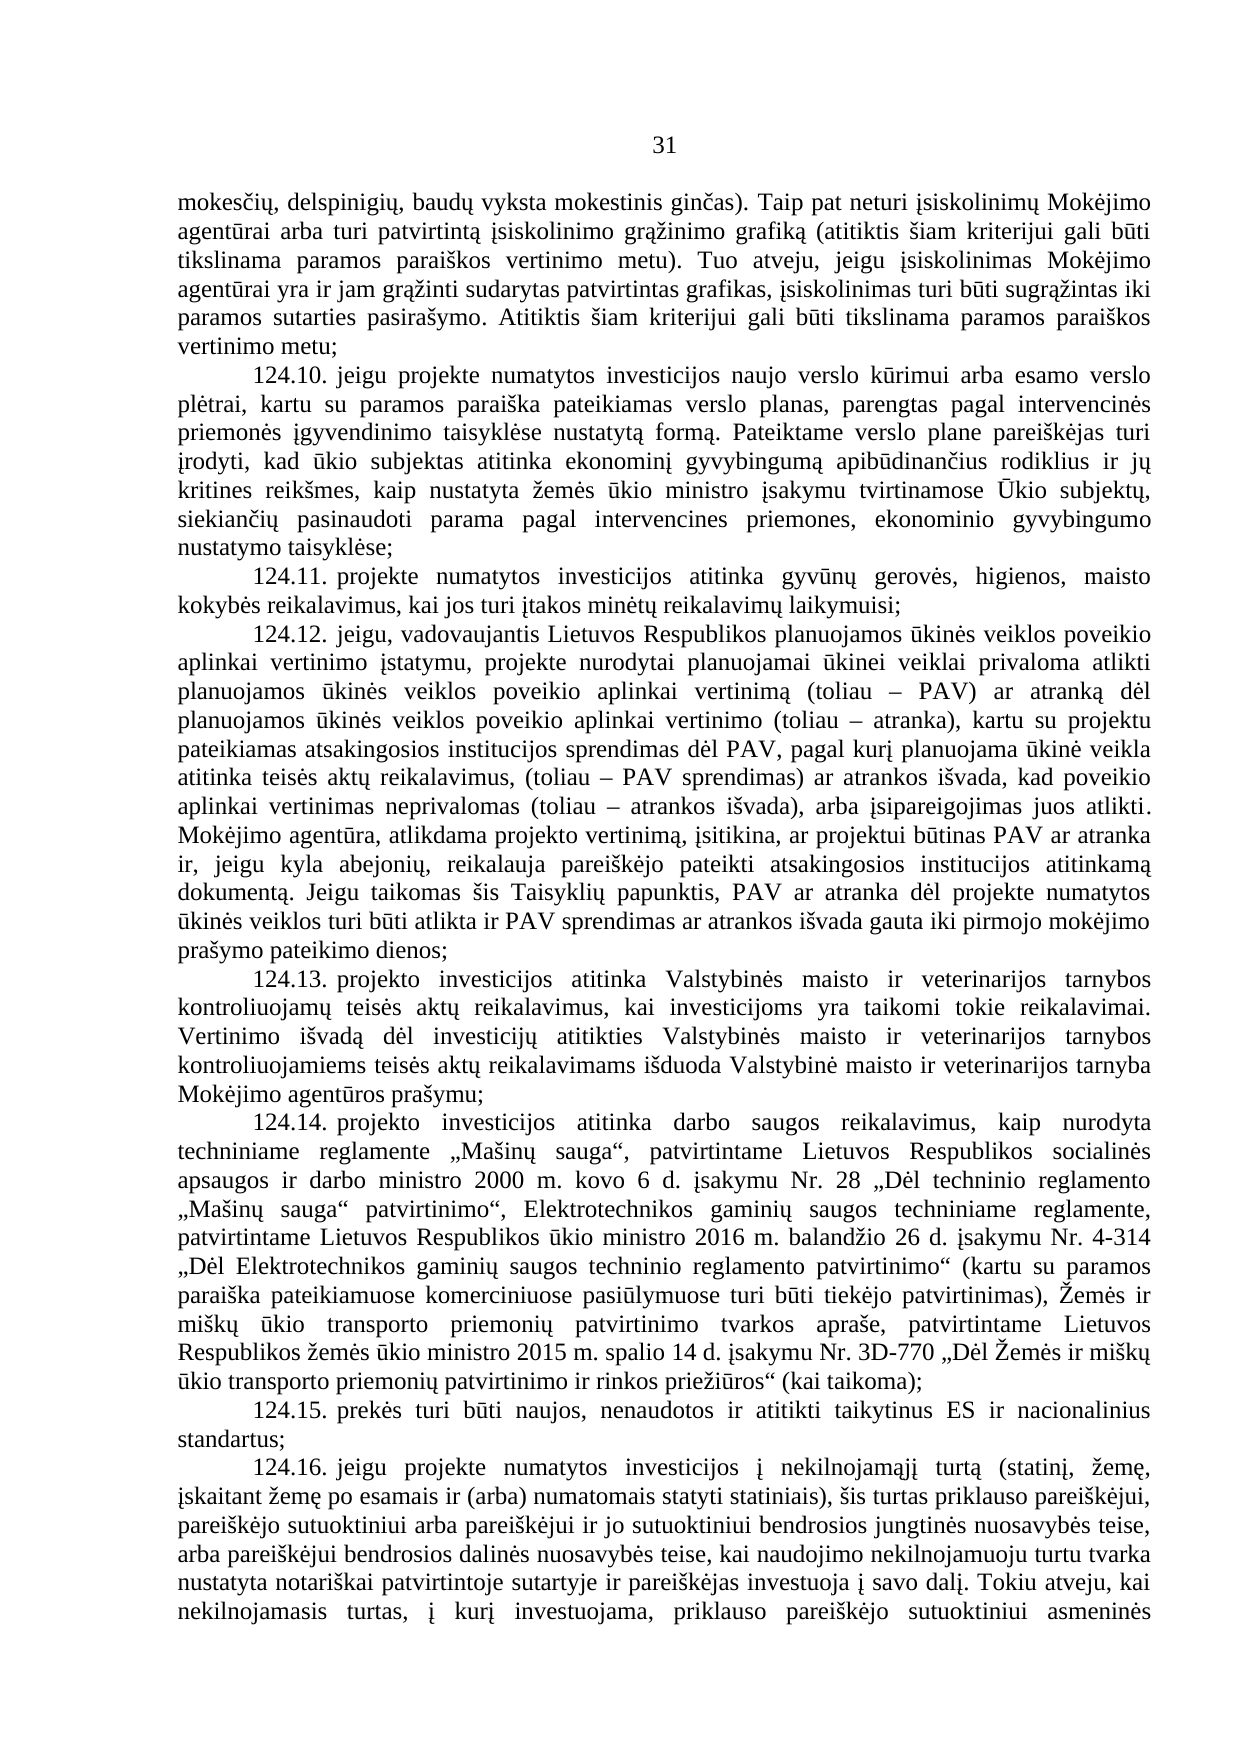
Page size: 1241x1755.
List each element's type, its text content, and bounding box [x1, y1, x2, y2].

text mokesčių, delspinigių, baudų vyksta mokestinis ginčas). Taip pat neturi įsiskolinimų Mokėjimo agentūrai arba turi patvirtintą įsiskolinimo grąžinimo grafiką (atitiktis šiam kriterijui gali būti tikslinama paramos paraiškos vertinimo metu). Tuo atveju, jeigu įsiskolinimas Mokėjimo agentūrai yra ir jam grąžinti sudarytas patvirtintas grafikas, įsiskolinimas turi būti sugrąžintas iki paramos sutarties pasirašymo. Atitiktis šiam kriterijui gali būti tikslinama paramos paraiškos vertinimo metu; [177, 187, 1152, 360]
text 124.13. projekto investicijos atitinka Valstybinės maisto ir veterinarijos tarnybos kontroliuojamų teisės aktų reikalavimus, kai investicijoms yra taikomi tokie reikalavimai. Vertinimo išvadą dėl investicijų atitikties Valstybinės maisto ir veterinarijos tarnybos kontroliuojamiems teisės aktų reikalavimams išduoda Valstybinė maisto ir veterinarijos tarnyba Mokėjimo agentūros prašymu; [177, 964, 1152, 1107]
text 124.10. jeigu projekte numatytos investicijos naujo verslo kūrimui arba esamo verslo plėtrai, kartu su paramos paraiška pateikiamas verslo planas, parengtas pagal intervencinės priemonės įgyvendinimo taisyklėse nustatytą formą. Pateiktame verslo plane pareiškėjas turi įrodyti, kad ūkio subjektas atitinka ekonominį gyvybingumą apibūdinančius rodiklius ir jų kritines reikšmes, kaip nustatyta žemės ūkio ministro įsakymu tvirtinamose Ūkio subjektų, siekiančių pasinaudoti parama pagal intervencines priemones, ekonominio gyvybingumo nustatymo taisyklėse; [177, 360, 1152, 561]
text 124.11. projekte numatytos investicijos atitinka gyvūnų gerovės, higienos, maisto kokybės reikalavimus, kai jos turi įtakos minėtų reikalavimų laikymuisi; [177, 561, 1152, 619]
text 124.15. prekės turi būti naujos, nenaudotos ir atitikti taikytinus ES ir nacionalinius standartus; [177, 1395, 1152, 1452]
text 124.12. jeigu, vadovaujantis Lietuvos Respublikos planuojamos ūkinės veiklos poveikio aplinkai vertinimo įstatymu, projekte nurodytai planuojamai ūkinei veiklai privaloma atlikti planuojamos ūkinės veiklos poveikio aplinkai vertinimą (toliau – PAV) ar atranką dėl planuojamos ūkinės veiklos poveikio aplinkai vertinimo (toliau – atranka), kartu su projektu pateikiamas atsakingosios institucijos sprendimas dėl PAV, pagal kurį planuojama ūkinė veikla atitinka teisės aktų reikalavimus, (toliau – PAV sprendimas) ar atrankos išvada, kad poveikio aplinkai vertinimas neprivalomas (toliau – atrankos išvada), arba įsipareigojimas juos atlikti. Mokėjimo agentūra, atlikdama projekto vertinimą, įsitikina, ar projektui būtinas PAV ar atranka ir, jeigu kyla abejonių, reikalauja pareiškėjo pateikti atsakingosios institucijos atitinkamą dokumentą. Jeigu taikomas šis Taisyklių papunktis, PAV ar atranka dėl projekte numatytos ūkinės veiklos turi būti atlikta ir PAV sprendimas ar atrankos išvada gauta iki pirmojo mokėjimo prašymo pateikimo dienos; [177, 619, 1152, 964]
text 124.14. projekto investicijos atitinka darbo saugos reikalavimus, kaip nurodyta techniniame reglamente „Mašinų sauga“, patvirtintame Lietuvos Respublikos socialinės apsaugos ir darbo ministro 2000 m. kovo 6 d. įsakymu Nr. 28 „Dėl techninio reglamento „Mašinų sauga“ patvirtinimo“, Elektrotechnikos gaminių saugos techniniame reglamente, patvirtintame Lietuvos Respublikos ūkio ministro 2016 m. balandžio 26 d. įsakymu Nr. 4-314 „Dėl Elektrotechnikos gaminių saugos techninio reglamento patvirtinimo“ (kartu su paramos paraiška pateikiamuose komerciniuose pasiūlymuose turi būti tiekėjo patvirtinimas), Žemės ir miškų ūkio transporto priemonių patvirtinimo tvarkos apraše, patvirtintame Lietuvos Respublikos žemės ūkio ministro 2015 m. spalio 14 d. įsakymu Nr. 3D-770 „Dėl Žemės ir miškų ūkio transporto priemonių patvirtinimo ir rinkos priežiūros“ (kai taikoma); [177, 1107, 1152, 1395]
text 124.16. jeigu projekte numatytos investicijos į nekilnojamąjį turtą (statinį, žemę, įskaitant žemę po esamais ir (arba) numatomais statyti statiniais), šis turtas priklauso pareiškėjui, pareiškėjo sutuoktiniui arba pareiškėjui ir jo sutuoktiniui bendrosios jungtinės nuosavybės teise, arba pareiškėjui bendrosios dalinės nuosavybės teise, kai naudojimo nekilnojamuoju turtu tvarka nustatyta notariškai patvirtintoje sutartyje ir pareiškėjas investuoja į savo dalį. Tokiu atveju, kai nekilnojamasis turtas, į kurį investuojama, priklauso pareiškėjo sutuoktiniui asmeninės [177, 1452, 1152, 1625]
